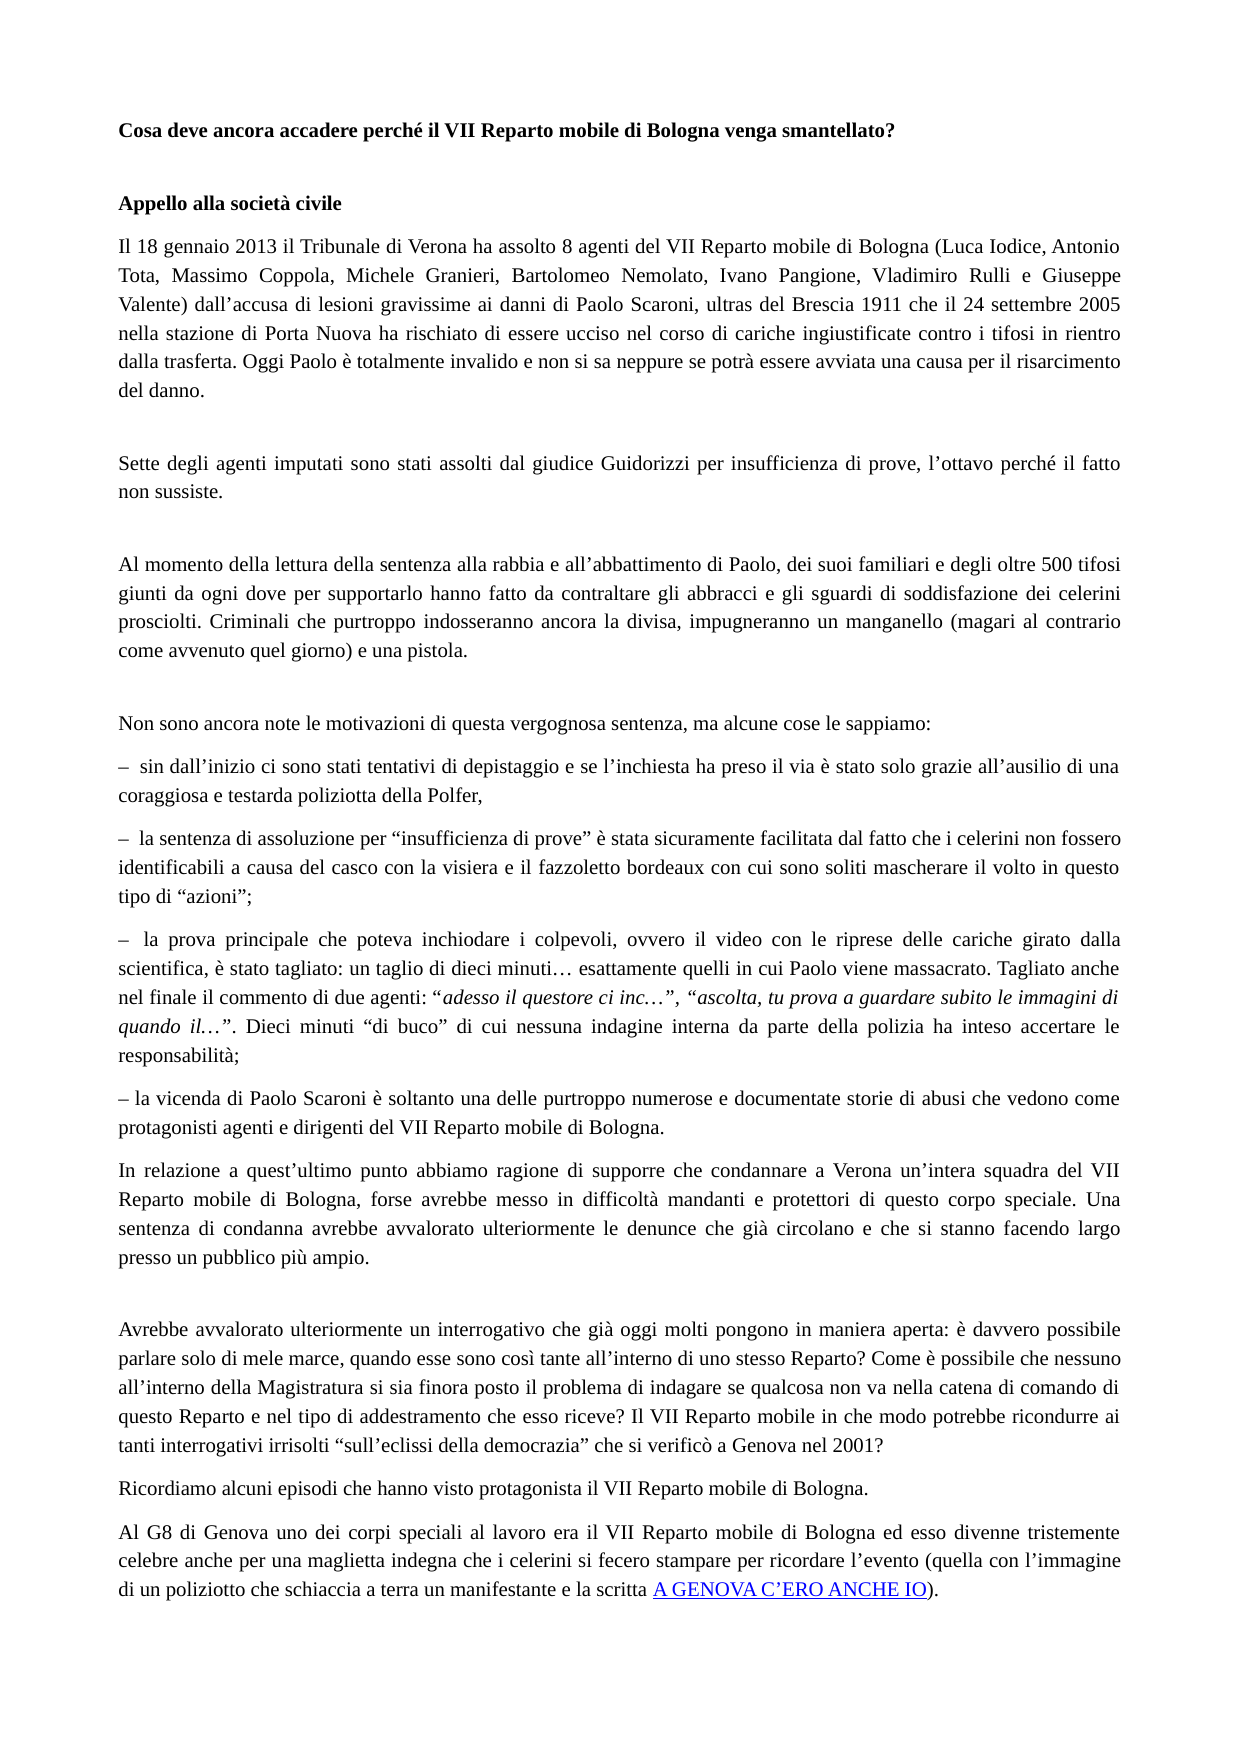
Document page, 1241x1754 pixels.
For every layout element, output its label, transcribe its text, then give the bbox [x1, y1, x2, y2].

text Al G8 di Genova uno dei corpi speciali al lavoro era il VII Reparto mobile di Bologna ed esso divenne tristemente celebre anche per una maglietta indegna che i celerini si fecero stampare per ricordare l’evento (quella con l’immagine di un poliziotto che schiaccia a terra un manifestante e la scritta A GENOVA C’ERO ANCHE IO). [118, 1519, 1122, 1601]
text Al momento della lettura della sentenza alla rabbia e all’abbattimento di Paolo, dei suoi familiari e degli oltre 500 tifosi giunti da ogni dove per supportarlo hanno fatto da contraltare gli abbracci e gli sguardi di soddisfazione dei celerini prosciolti. Criminali che purtroppo indosseranno ancora la divisa, impugneranno un manganello (magari al contrario come avvenuto quel giorno) e una pistola. [118, 523, 1122, 662]
text In relazione a quest’ultimo punto abbiamo ragione di supporre che condannare a Verona un’intera squadra del VII Reparto mobile di Bologna, forse avrebbe messo in difficoltà mandanti e protettori di questo corpo speciale. Una sentenza di condanna avrebbe avvalorato ulteriormente le denunce che già circolano e che si stanno facendo largo presso un pubblico più ampio. [118, 1158, 1122, 1269]
text – sin dall’inizio ci sono stati tentativi di depistaggio e se l’inchiesta ha preso il via è stato solo grazie all’ausilio di una coraggiosa e testarda poliziotta della Polfer, [118, 754, 1122, 807]
text – la vicenda di Paolo Scaroni è soltanto una delle purtroppo numerose e documentate storie di abusi che vedono come protagonisti agenti e dirigenti del VII Reparto mobile di Bologna. [118, 1086, 1122, 1139]
text Appello alla società civile [118, 162, 1122, 214]
text Il 18 gennaio 2013 il Tribunale di Verona ha assolto 8 agenti del VII Reparto mobile di Bologna (Luca Iodice, Antonio Tota, Massimo Coppola, Michele Granieri, Bartolomeo Nemolato, Ivano Pangione, Vladimiro Rulli e Giuseppe Valente) dall’accusa di lesioni gravissime ai danni di Paolo Scaroni, ultras del Brescia 1911 che il 24 settembre 2005 nella stazione di Porta Nuova ha rischiato di essere ucciso nel corso di cariche ingiustificate contro i tifosi in rientro dalla trasferta. Oggi Paolo è totalmente invalido e non si sa neppure se potrà essere avviata una causa per il risarcimento del danno. [118, 234, 1122, 402]
text – la prova principale che poteva inchiodare i colpevoli, ovvero il video con le riprese delle cariche girato dalla scientifica, è stato tagliato: un taglio di dieci minuti… esattamente quelli in cui Paolo viene massacrato. Tagliato anche nel finale il commento di due agenti: “adesso il questore ci inc…”, “ascolta, tu prova a guardare subito le immagini di quando il…”. Dieci minuti “di buco” di cui nessuna indagine interna da parte della polizia ha inteso accertare le responsabilità; [118, 927, 1122, 1067]
text – la sentenza di assoluzione per “insufficienza di prove” è stata sicuramente facilitata dal fatto che i celerini non fossero identificabili a causa del casco con la visiera e il fazzoletto bordeaux con cui sono soliti mascherare il volto in questo tipo di “azioni”; [118, 826, 1122, 908]
text Ricordiamo alcuni episodi che hanno visto protagonista il VII Reparto mobile di Bologna. [118, 1476, 1122, 1500]
text Avrebbe avvalorato ulteriormente un interrogativo che già oggi molti pongono in maniera aperta: è davvero possibile parlare solo di mele marce, quando esse sono così tante all’interno di uno stesso Reparto? Come è possibile che nessuno all’interno della Magistratura si sia finora posto il problema di indagare se qualcosa non va nella catena di comando di questo Reparto e nel tipo di addestramento che esso riceve? Il VII Reparto mobile in che modo potrebbe ricondurre ai tanti interrogativi irrisolti “sull’eclissi della democrazia” che si verificò a Genova nel 2001? [118, 1288, 1122, 1457]
text Sette degli agenti imputati sono stati assolti dal giudice Guidorizzi per insufficienza di prove, l’ottavo perché il fatto non sussiste. [118, 422, 1122, 503]
text Non sono ancora note le motivazioni di questa vergognosa sentenza, ma alcune cose le sappiamo: [118, 682, 1122, 734]
text Cosa deve ancora accadere perché il VII Reparto mobile di Bologna venga smantellato? [118, 118, 1122, 142]
